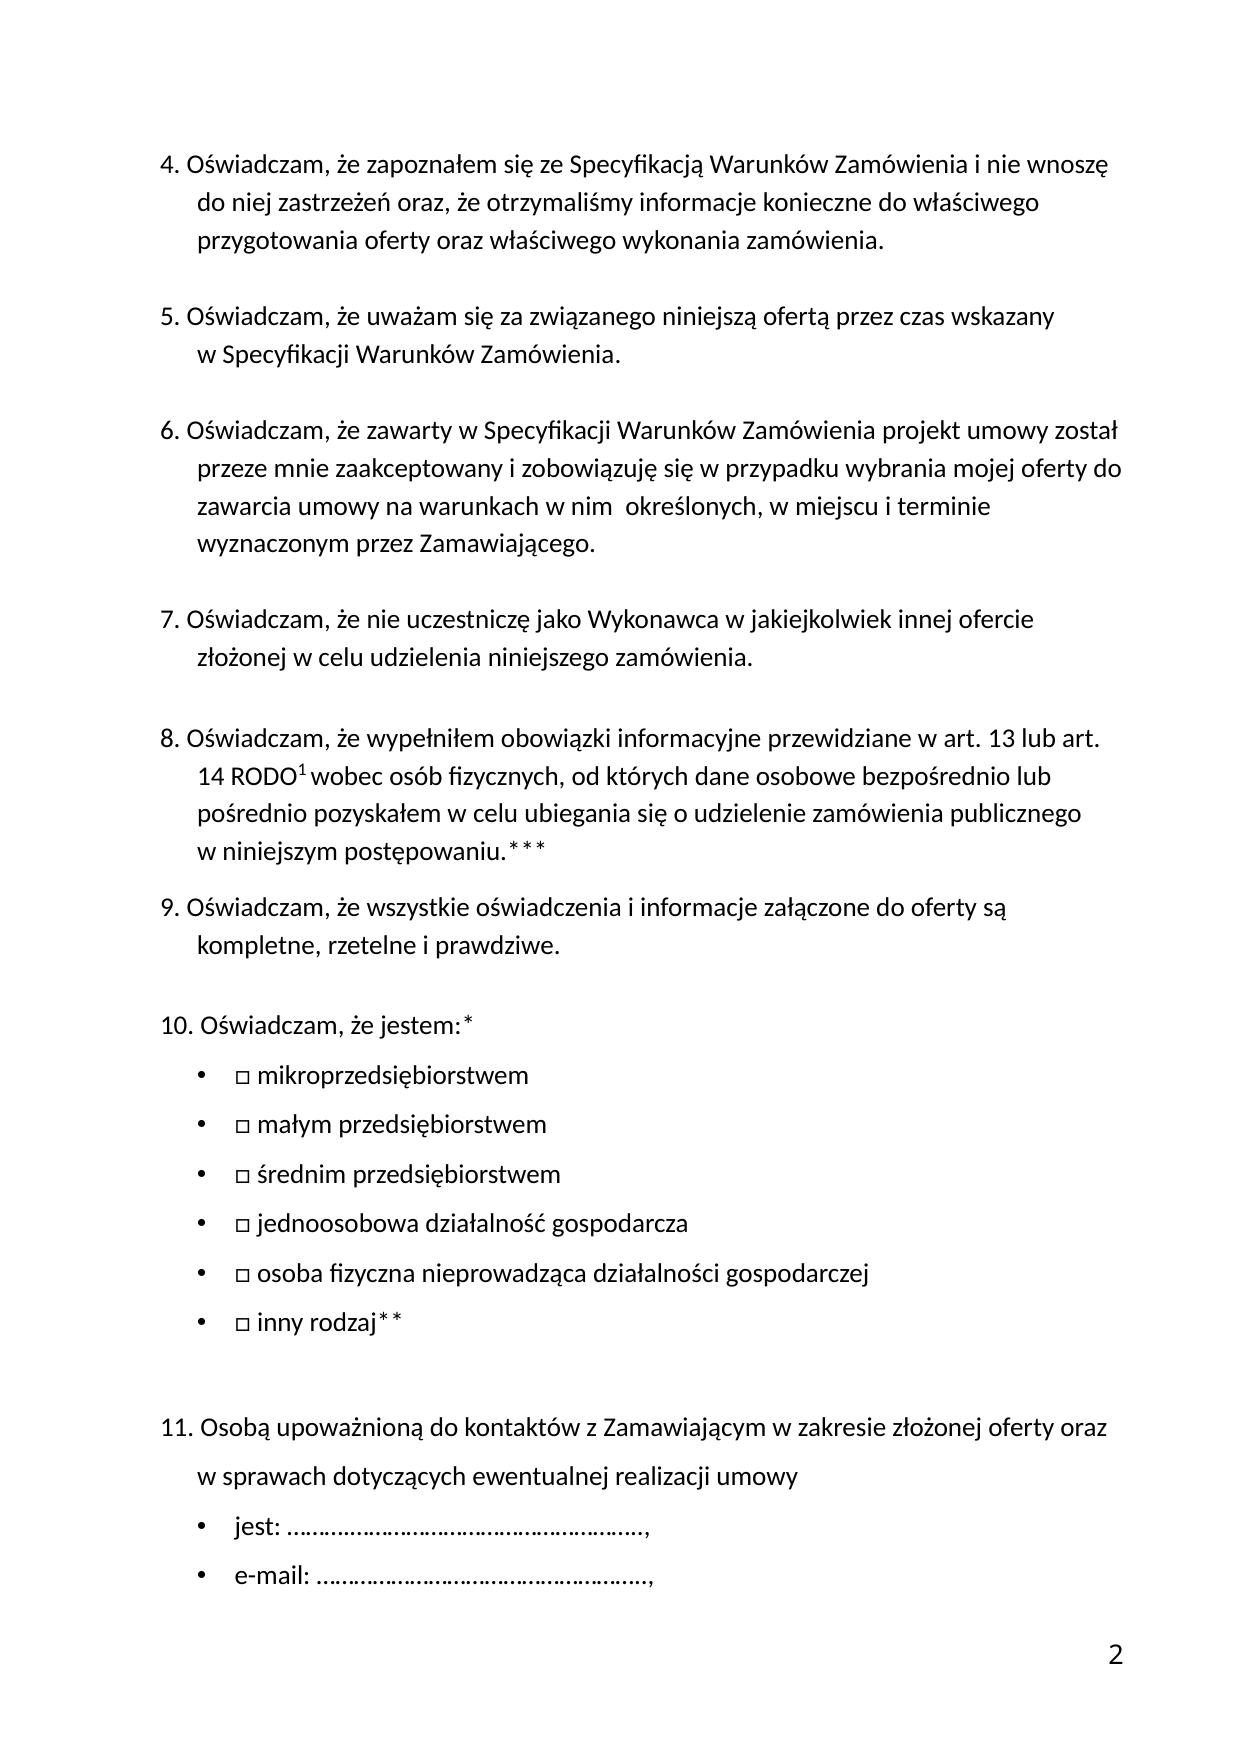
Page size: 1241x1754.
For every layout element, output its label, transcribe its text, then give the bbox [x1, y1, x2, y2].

list □ małym przedsiębiorstwem [197, 1107, 1123, 1140]
list Oświadczam, że wszystkie oświadczenia i informacje załączone do oferty są kompletne, rzetelne i prawdziwe. [160, 890, 1123, 961]
list Oświadczam, że nie uczestniczę jako Wykonawca w jakiejkolwiek innej ofercie złożonej w celu udzielenia niniejszego zamówienia. [160, 602, 1123, 673]
list jest: ……….……………………………………….., [197, 1509, 1123, 1542]
list Oświadczam, że zapoznałem się ze Specyfikacją Warunków Zamówienia i nie wnoszę do niej zastrzeżeń oraz, że otrzymaliśmy informacje konieczne do właściwego przygotowania oferty oraz właściwego wykonania zamówienia. [160, 147, 1123, 256]
list □ mikroprzedsiębiorstwem [197, 1058, 1123, 1091]
list □ inny rodzaj** [197, 1305, 1123, 1338]
list Oświadczam, że zawarty w Specyfikacji Warunków Zamówienia projekt umowy został przeze mnie zaakceptowany i zobowiązuję się w przypadku wybrania mojej oferty do zawarcia umowy na warunkach w nim określonych, w miejscu i terminie wyznaczonym przez Zamawiającego. [160, 413, 1123, 560]
list Oświadczam, że uważam się za związanego niniejszą ofertą przez czas wskazany w Specyfikacji Warunków Zamówienia. [160, 299, 1123, 370]
list □ jednoosobowa działalność gospodarcza [197, 1206, 1123, 1239]
list □ średnim przedsiębiorstwem [197, 1157, 1123, 1190]
list e-mail: …………………………………………….., [197, 1558, 1123, 1591]
list Oświadczam, że wypełniłem obowiązki informacyjne przewidziane w art. 13 lub art. 14 RODO1 wobec osób fizycznych, od których dane osobowe bezpośrednio lub pośrednio pozyskałem w celu ubiegania się o udzielenie zamówienia publicznego w niniejszym postępowaniu.*** [160, 721, 1123, 867]
list □ osoba fizyczna nieprowadząca działalności gospodarczej [197, 1256, 1123, 1289]
list Osobą upoważnioną do kontaktów z Zamawiającym w zakresie złożonej oferty oraz w sprawach dotyczących ewentualnej realizacji umowy [160, 1410, 1123, 1492]
list Oświadczam, że jestem:* [160, 1008, 1123, 1041]
